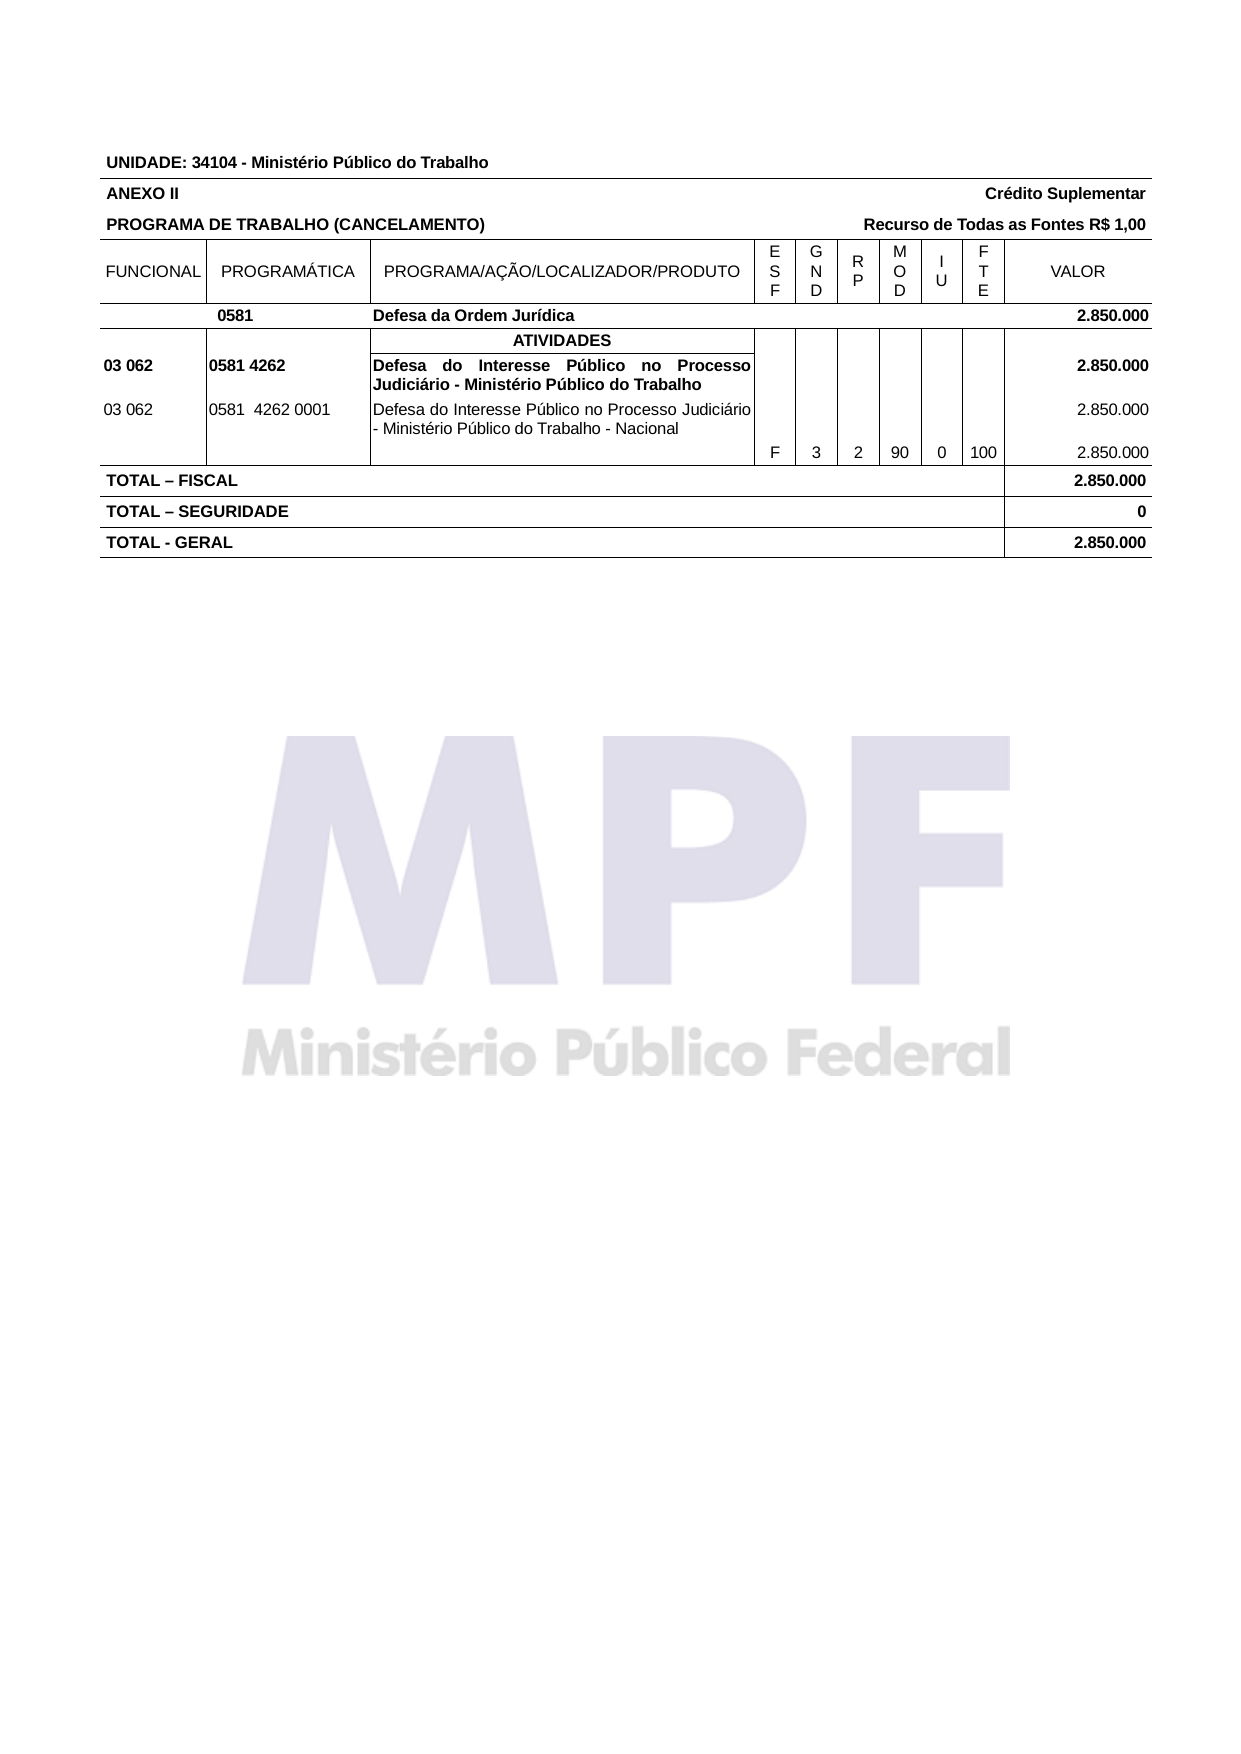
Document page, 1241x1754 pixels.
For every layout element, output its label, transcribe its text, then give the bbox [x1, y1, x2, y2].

table_cell 0581 4262 [207, 353, 370, 397]
table_cell [1004, 558, 1152, 607]
table_cell [796, 353, 837, 397]
table_cell [922, 329, 962, 352]
table_cell TOTAL - GERAL [100, 528, 1004, 557]
table_cell Defesa do Interesse Público no Processo Judiciário - Ministério Público do Trabalho - Nacional [371, 397, 754, 441]
table_cell [755, 353, 795, 397]
table_cell Defesa da Ordem Jurídica [370, 304, 1004, 327]
table_cell [880, 353, 921, 397]
table_cell 2.850.000 [1004, 304, 1152, 327]
table_cell [922, 397, 962, 441]
table_cell 03 062 [100, 353, 206, 397]
table_cell FUNCIONAL [100, 240, 206, 302]
table_cell [880, 397, 921, 441]
table_cell 0581 4262 0001 [207, 397, 370, 441]
table_cell [796, 397, 837, 441]
table_cell E S F [755, 240, 795, 302]
table_cell 90 [880, 441, 921, 465]
table_cell 2.850.000 [1005, 441, 1152, 465]
table_cell TOTAL – FISCAL [100, 466, 1004, 496]
table_cell [838, 397, 879, 441]
table_cell [963, 353, 1004, 397]
table_cell PROGRAMA DE TRABALHO (CANCELAMENTO) [100, 209, 754, 239]
table_cell [207, 329, 370, 352]
table_cell [963, 397, 1004, 441]
table_cell M O D [880, 240, 921, 302]
table_cell [880, 329, 921, 352]
table_cell F [755, 441, 795, 465]
picture [242, 736, 1010, 1076]
table_cell 2.850.000 [1005, 397, 1152, 441]
table_cell [754, 148, 1152, 178]
table_cell [796, 329, 837, 352]
table_cell Recurso de Todas as Fontes R$ 1,00 [754, 209, 1152, 239]
table_cell PROGRAMÁTICA [207, 240, 370, 302]
table_cell [1005, 329, 1152, 352]
table_cell ANEXO II [100, 179, 754, 209]
table_cell 2.850.000 [1005, 353, 1152, 397]
table_cell 0581 [100, 304, 370, 327]
table_cell 0 [922, 441, 962, 465]
table_cell [963, 329, 1004, 352]
table_cell TOTAL – SEGURIDADE [100, 497, 1004, 527]
table_cell 3 [796, 441, 837, 465]
table_cell Defesa do Interesse Público no Processo Judiciário - Ministério Público do Trabalho [371, 354, 754, 397]
table_cell F T E [963, 240, 1004, 302]
table_cell Atividades [371, 329, 754, 352]
table_cell [100, 558, 1004, 607]
table_cell 03 062 [100, 397, 206, 441]
table_cell [207, 441, 370, 465]
table_cell [838, 329, 879, 352]
table_cell R P [838, 240, 879, 302]
table_cell [838, 353, 879, 397]
table_cell PROGRAMA/AÇÃO/LOCALIZADOR/PRODUTO [371, 240, 754, 302]
table_cell G N D [796, 240, 837, 302]
table_cell 100 [963, 441, 1004, 465]
table_cell [922, 353, 962, 397]
table_cell Crédito Suplementar [754, 179, 1152, 209]
table_cell [755, 397, 795, 441]
table_cell I U [922, 240, 962, 302]
table_cell 2.850.000 [1005, 466, 1152, 496]
table_cell VALOR [1005, 240, 1152, 302]
table_cell UNIDADE: 34104 - Ministério Público do Trabalho [100, 148, 754, 178]
table_cell 0 [1005, 497, 1152, 527]
table_cell 2 [838, 441, 879, 465]
table_cell 2.850.000 [1005, 528, 1152, 557]
table_cell [100, 329, 206, 352]
table_cell [100, 441, 206, 465]
table_cell [755, 329, 795, 352]
table_cell [371, 441, 754, 465]
